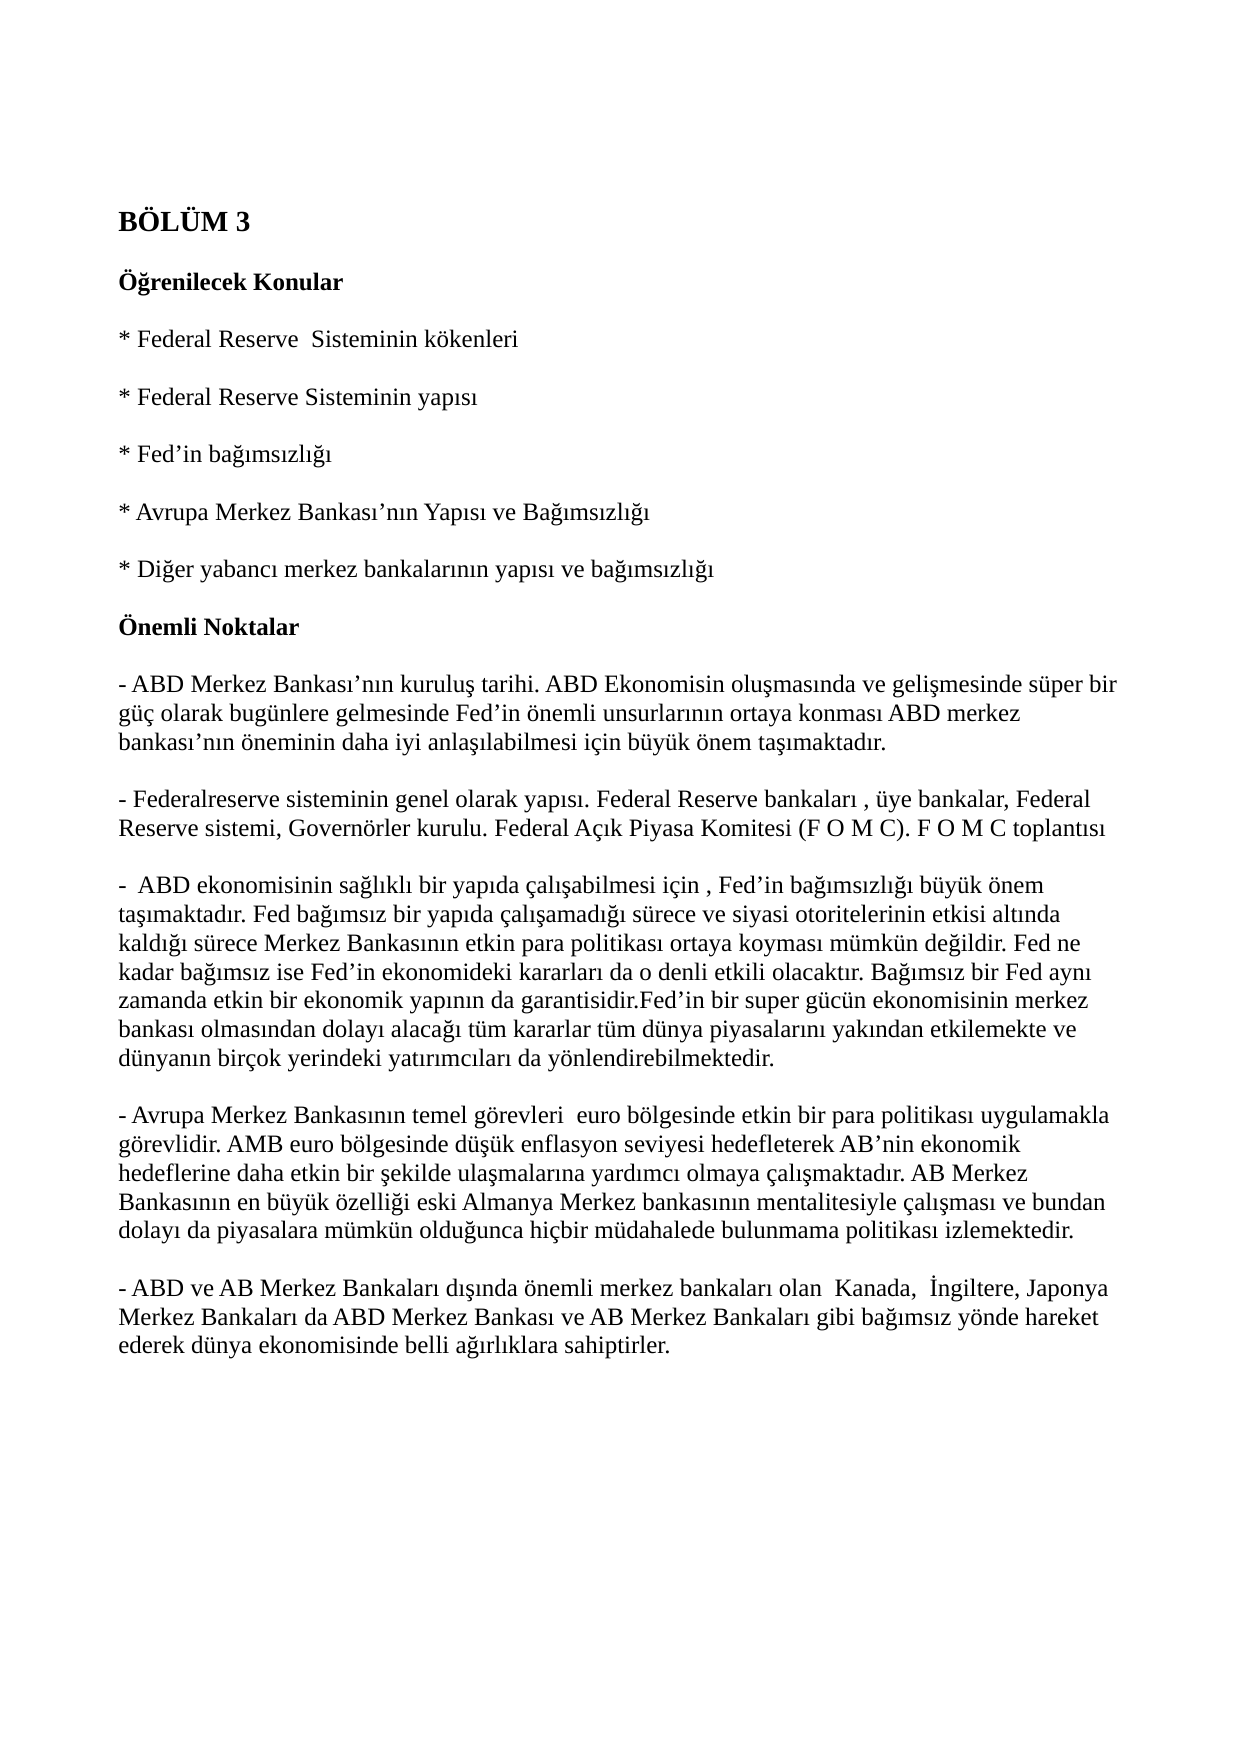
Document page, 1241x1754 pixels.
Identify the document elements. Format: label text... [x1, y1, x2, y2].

text * Federal Reserve Sisteminin kökenleri [118, 324, 1122, 353]
text * Diğer yabancı merkez bankalarının yapısı ve bağımsızlığı [118, 554, 1122, 583]
text * Fed’in bağımsızlığı [118, 439, 1122, 468]
text * Federal Reserve Sisteminin yapısı [118, 382, 1122, 410]
text BÖLÜM 3 [118, 204, 1122, 238]
text * Avrupa Merkez Bankası’nın Yapısı ve Bağımsızlığı [118, 497, 1122, 525]
text - ABD Merkez Bankası’nın kuruluş tarihi. ABD Ekonomisin oluşmasında ve gelişmesinde süper bir güç olarak bugünlere gelmesinde Fed’in önemli unsurlarının ortaya konması ABD merkez bankası’nın öneminin daha iyi anlaşılabilmesi için büyük önem taşımaktadır. [118, 669, 1122, 755]
text - ABD ekonomisinin sağlıklı bir yapıda çalışabilmesi için , Fed’in bağımsızlığı büyük önem taşımaktadır. Fed bağımsız bir yapıda çalışamadığı sürece ve siyasi otoritelerinin etkisi altında kaldığı sürece Merkez Bankasının etkin para politikası ortaya koyması mümkün değildir. Fed ne kadar bağımsız ise Fed’in ekonomideki kararları da o denli etkili olacaktır. Bağımsız bir Fed aynı zamanda etkin bir ekonomik yapının da garantisidir.Fed’in bir super gücün ekonomisinin merkez bankası olmasından dolayı alacağı tüm kararlar tüm dünya piyasalarını yakından etkilemekte ve dünyanın birçok yerindeki yatırımcıları da yönlendirebilmektedir. [118, 870, 1122, 1072]
text - Avrupa Merkez Bankasının temel görevleri euro bölgesinde etkin bir para politikası uygulamakla görevlidir. AMB euro bölgesinde düşük enflasyon seviyesi hedefleterek AB’nin ekonomik hedeflerine daha etkin bir şekilde ulaşmalarına yardımcı olmaya çalışmaktadır. AB Merkez Bankasının en büyük özelliği eski Almanya Merkez bankasının mentalitesiyle çalışması ve bundan dolayı da piyasalara mümkün olduğunca hiçbir müdahalede bulunmama politikası izlemektedir. [118, 1100, 1122, 1244]
text Öğrenilecek Konular [118, 267, 1122, 295]
text - ABD ve AB Merkez Bankaları dışında önemli merkez bankaları olan Kanada, İngiltere, Japonya Merkez Bankaları da ABD Merkez Bankası ve AB Merkez Bankaları gibi bağımsız yönde hareket ederek dünya ekonomisinde belli ağırlıklara sahiptirler. [118, 1273, 1122, 1359]
text - Federalreserve sisteminin genel olarak yapısı. Federal Reserve bankaları , üye bankalar, Federal Reserve sistemi, Governörler kurulu. Federal Açık Piyasa Komitesi (F O M C). F O M C toplantısı [118, 784, 1122, 842]
text Önemli Noktalar [118, 612, 1122, 640]
